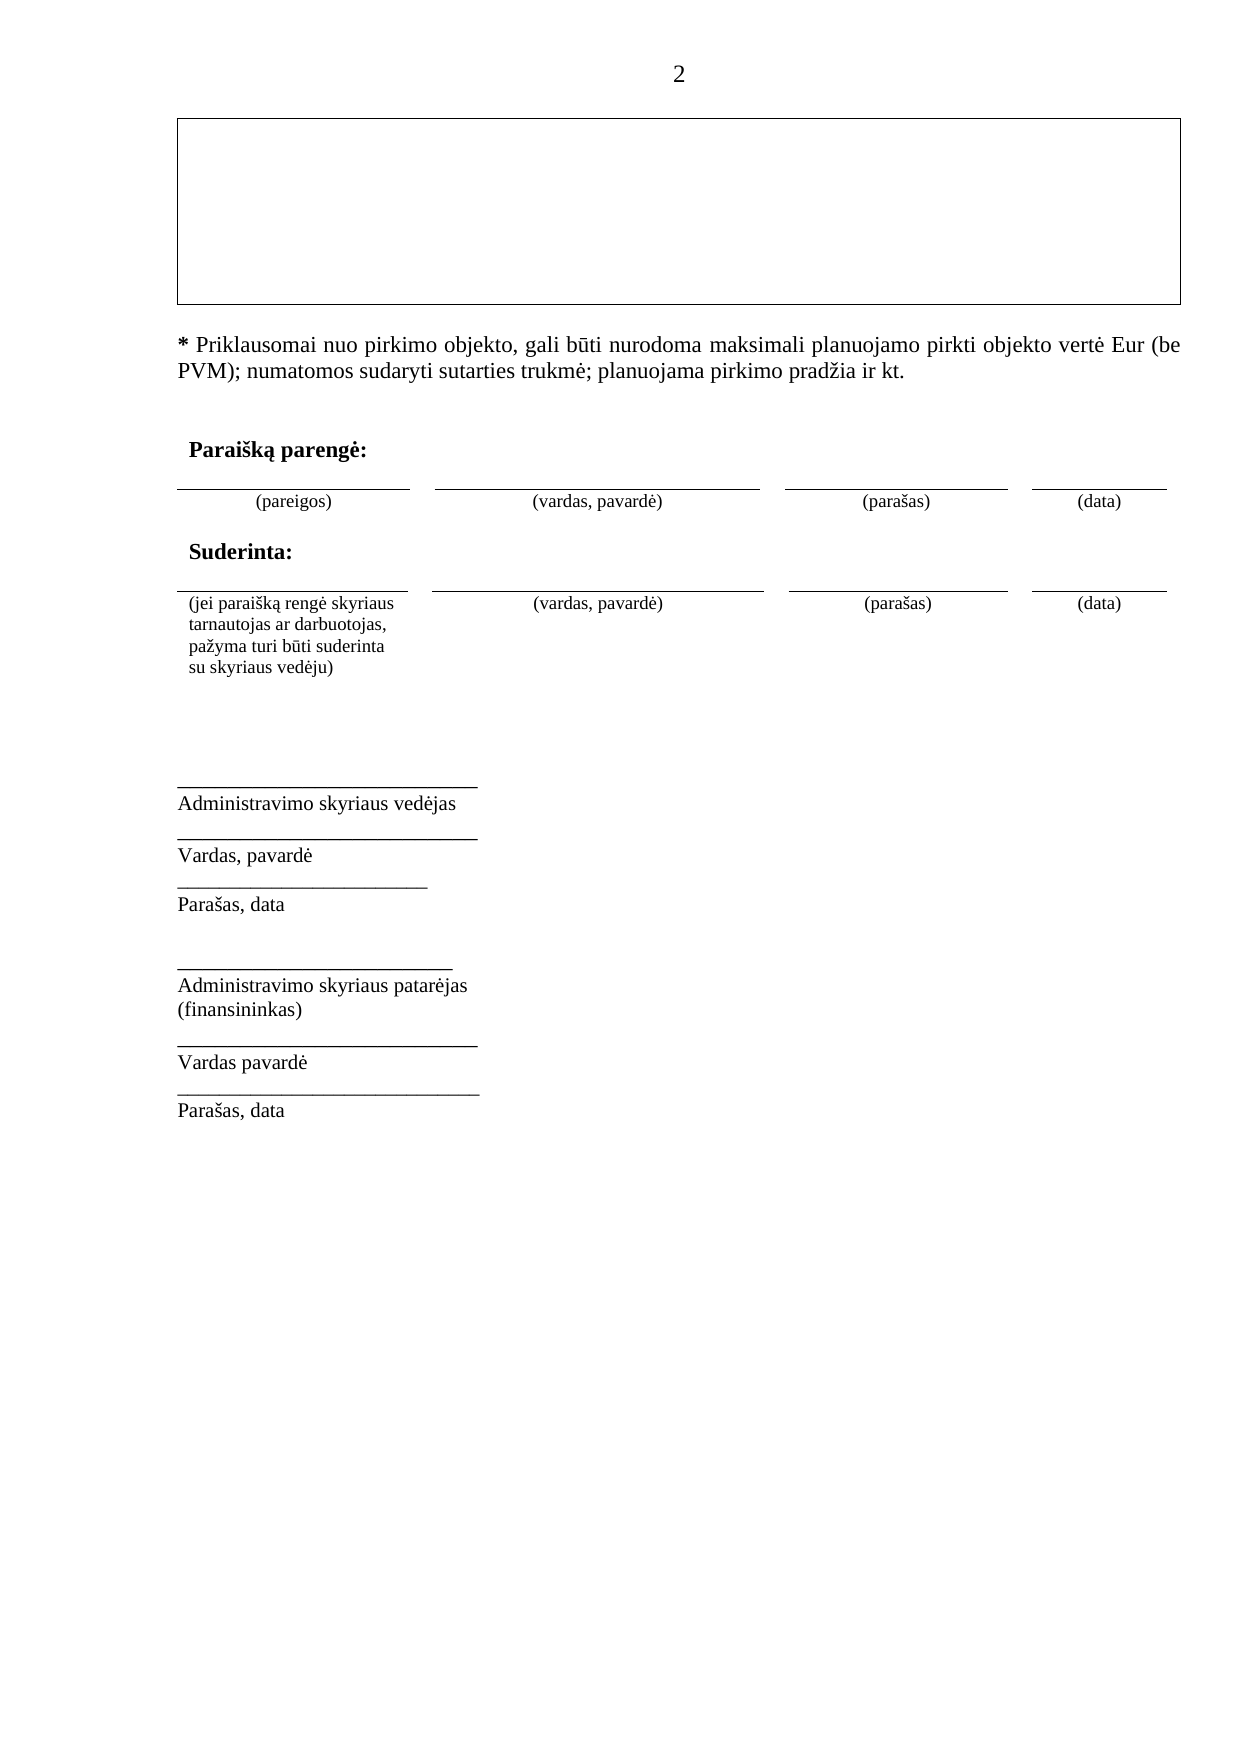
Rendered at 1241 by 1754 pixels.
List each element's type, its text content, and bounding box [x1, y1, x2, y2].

table_header [789, 538, 1008, 564]
text ______________________ [177, 944, 1181, 973]
text Administravimo skyriaus patarėjas [177, 973, 1181, 997]
text ________________________ [177, 867, 1181, 891]
table_cell [764, 591, 788, 678]
table_cell [177, 463, 410, 489]
table_header [764, 538, 788, 564]
text ________________________ [177, 814, 1181, 843]
table_cell (vardas, pavardė) [435, 490, 760, 512]
table_cell (pareigos) [177, 490, 410, 512]
table_cell (vardas, pavardė) [432, 592, 764, 678]
table_header [410, 436, 434, 463]
text * Priklausomai nuo pirkimo objekto, gali būti nurodoma maksimali planuojamo pirkti objekto vertė Eur (be PVM); numatomos sudaryti sutarties trukmė; planuojama pirkimo pradžia ir kt. [177, 331, 1181, 383]
table_header Paraišką parengė: [177, 436, 410, 463]
table_cell [764, 564, 788, 591]
table_header Suderinta: [177, 538, 408, 564]
table_header [1008, 436, 1032, 463]
table_cell [177, 564, 408, 591]
table_cell [410, 489, 434, 512]
table_header [1008, 538, 1032, 564]
table_cell [408, 591, 432, 678]
table_cell [1008, 489, 1032, 512]
table_cell [1032, 564, 1167, 591]
table_header [760, 436, 785, 463]
table_cell (data) [1032, 490, 1167, 512]
table_header [432, 538, 764, 564]
text Administravimo skyriaus vedėjas [177, 791, 1181, 814]
table_cell [178, 119, 1180, 303]
text _____________________________ [177, 1074, 1181, 1098]
table_header [785, 436, 1008, 463]
text Vardas, pavardė [177, 843, 1181, 867]
table_cell (parašas) [789, 592, 1008, 678]
table_cell [432, 564, 764, 591]
table_header [408, 538, 432, 564]
table_cell [435, 463, 760, 489]
table_cell [785, 463, 1008, 489]
table_header [1032, 538, 1167, 564]
table_cell [408, 564, 432, 591]
table_cell [760, 463, 785, 489]
table_cell (parašas) [785, 490, 1008, 512]
text Parašas, data [177, 1098, 1181, 1122]
table_cell [760, 489, 785, 512]
table_cell [1008, 463, 1032, 489]
text (finansininkas) [177, 997, 1181, 1021]
text Parašas, data [177, 891, 1181, 916]
table_header [1032, 436, 1167, 463]
table_cell (jei paraišką rengė skyriaus tarnautojas ar darbuotojas, pažyma turi būti suderinta su skyriaus vedėju) [177, 592, 408, 678]
table_cell [1008, 564, 1032, 591]
table_cell (data) [1032, 592, 1167, 678]
text Vardas pavardė [177, 1050, 1181, 1074]
table_header [435, 436, 760, 463]
text ________________________ [177, 1021, 1181, 1050]
table_cell [789, 564, 1008, 591]
text ________________________ [177, 762, 1181, 791]
table_cell [1032, 463, 1167, 489]
table_cell [1008, 591, 1032, 678]
table_cell [410, 463, 434, 489]
